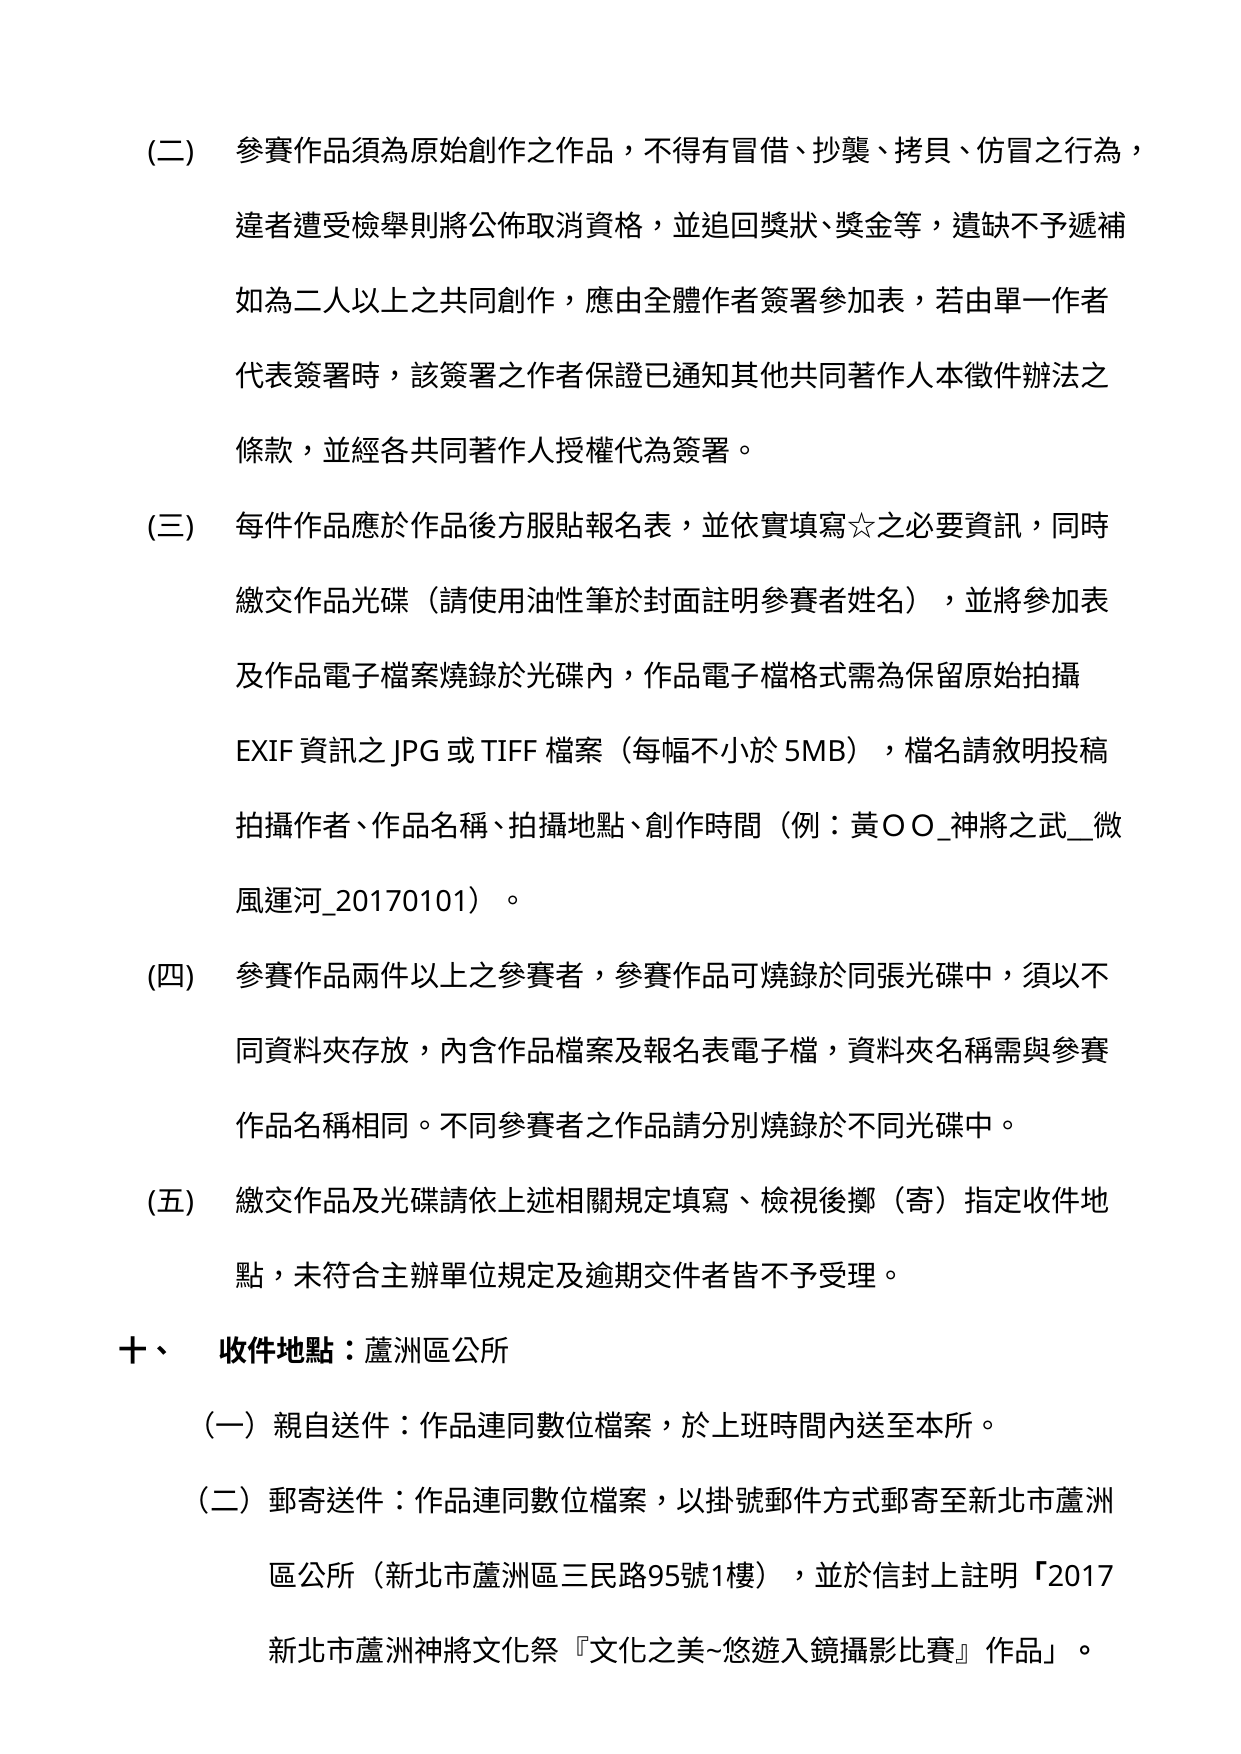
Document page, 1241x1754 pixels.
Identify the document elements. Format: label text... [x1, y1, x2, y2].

list 參賽作品兩件以上之參賽者，參賽作品可燒錄於同張光碟中，須以不同資料夾存放，內含作品檔案及報名表電子檔，資料夾名稱需與參賽作品名稱相同。不同參賽者之作品請分別燒錄於不同光碟中。 [147, 937, 1122, 1162]
list 收件地點：蘆洲區公所 [118, 1312, 1122, 1387]
list 每件作品應於作品後方服貼報名表，並依實填寫☆之必要資訊，同時繳交作品光碟（請使用油性筆於封面註明參賽者姓名），並將參加表及作品電子檔案燒錄於光碟內，作品電子檔格式需為保留原始拍攝EXIF資訊之 JPG或TIFF 檔案（每幅不小於5MB），檔名請敘明投稿拍攝作者、作品名稱、拍攝地點、創作時間（例：黃ＯＯ_神將之武__微風運河_20170101）。 [147, 487, 1122, 937]
list 參賽作品須為原始創作之作品，不得有冒借、抄襲、拷貝、仿冒之行為，違者遭受檢舉則將公佈取消資格，並追回獎狀、獎金等，遺缺不予遞補。如為二人以上之共同創作，應由全體作者簽署參加表，若由單一作者代表簽署時，該簽署之作者保證已通知其他共同著作人本徵件辦法之條款，並經各共同著作人授權代為簽署。 [147, 112, 1122, 487]
list 繳交作品及光碟請依上述相關規定填寫、檢視後擲（寄）指定收件地點，未符合主辦單位規定及逾期交件者皆不予受理。 [147, 1162, 1122, 1312]
text （二）郵寄送件：作品連同數位檔案，以掛號郵件方式郵寄至新北市蘆洲區公所（新北市蘆洲區三民路95號1樓），並於信封上註明「2017新北市蘆洲神將文化祭『文化之美~悠遊入鏡攝影比賽』作品」。 [181, 1462, 1122, 1687]
text （一）親自送件：作品連同數位檔案，於上班時間內送至本所。 [171, 1387, 1122, 1462]
